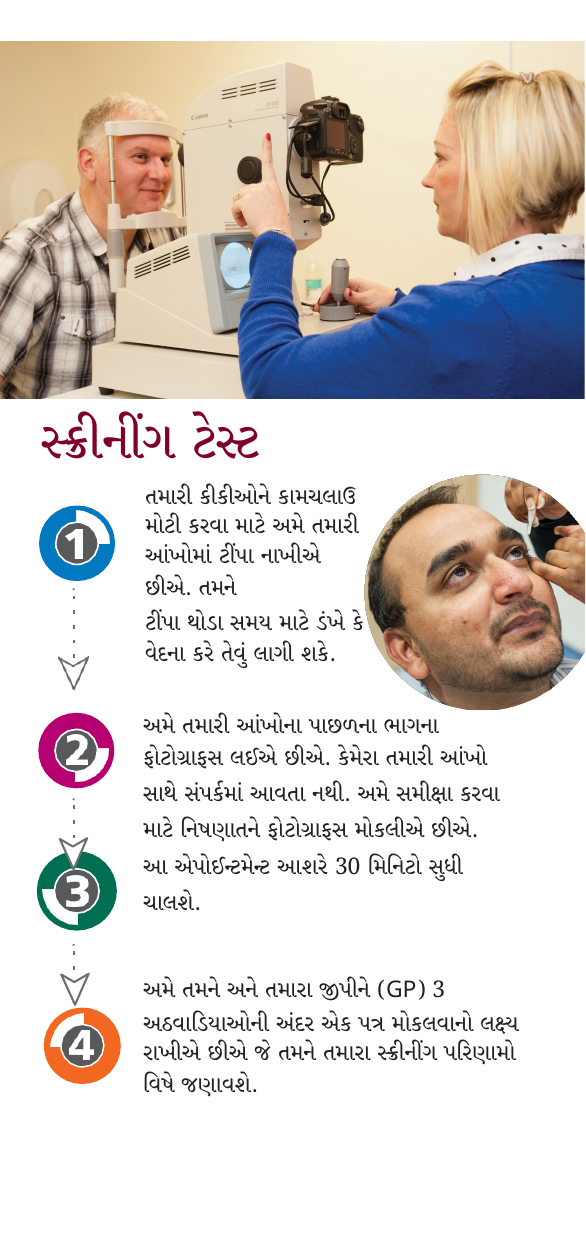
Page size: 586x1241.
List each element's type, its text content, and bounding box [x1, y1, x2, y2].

text અમે તમારી આંખોના પાછળના ભાગના ફોટોગ્રાફસ લઈએ છીએ. કેમેરા તમારી આંખો સાથે સંપર્કમાં આવતા નથી. અમે સમીક્ષા કરવા માટે નિષણાતને ફોટોગ્રાફસ મોકલીએ છીએ. [143, 712, 507, 848]
text ટીંપા થોડા સમય માટે ડંખે કે વેદના કરે તેવું લાગી શકે. [144, 609, 369, 672]
text તમારી કીકીઓને કામચલાઉ મોટી કરવા માટે અમે તમારી આંખોમાં ટીંપા નાખીએ છીએ. તમને [144, 483, 369, 606]
subtitle સ્ક્રીનીંગ ટેસ્ટ [40, 410, 585, 471]
text આ એપોઈન્ટમેન્ટ આશરે 30 મિનિટો સુધી ચાલશે. [143, 851, 526, 921]
text અમે તમને અને તમારા જીપીને (GP) 3 અઠવાડિયાઓની અંદર એક પત્ર મોકલવાનો લક્ષ્ય રાખીએ છીએ જે તમને તમારા સ્ક્રીનીંગ પરિણામો વિષે જણાવશે. [143, 974, 526, 1102]
